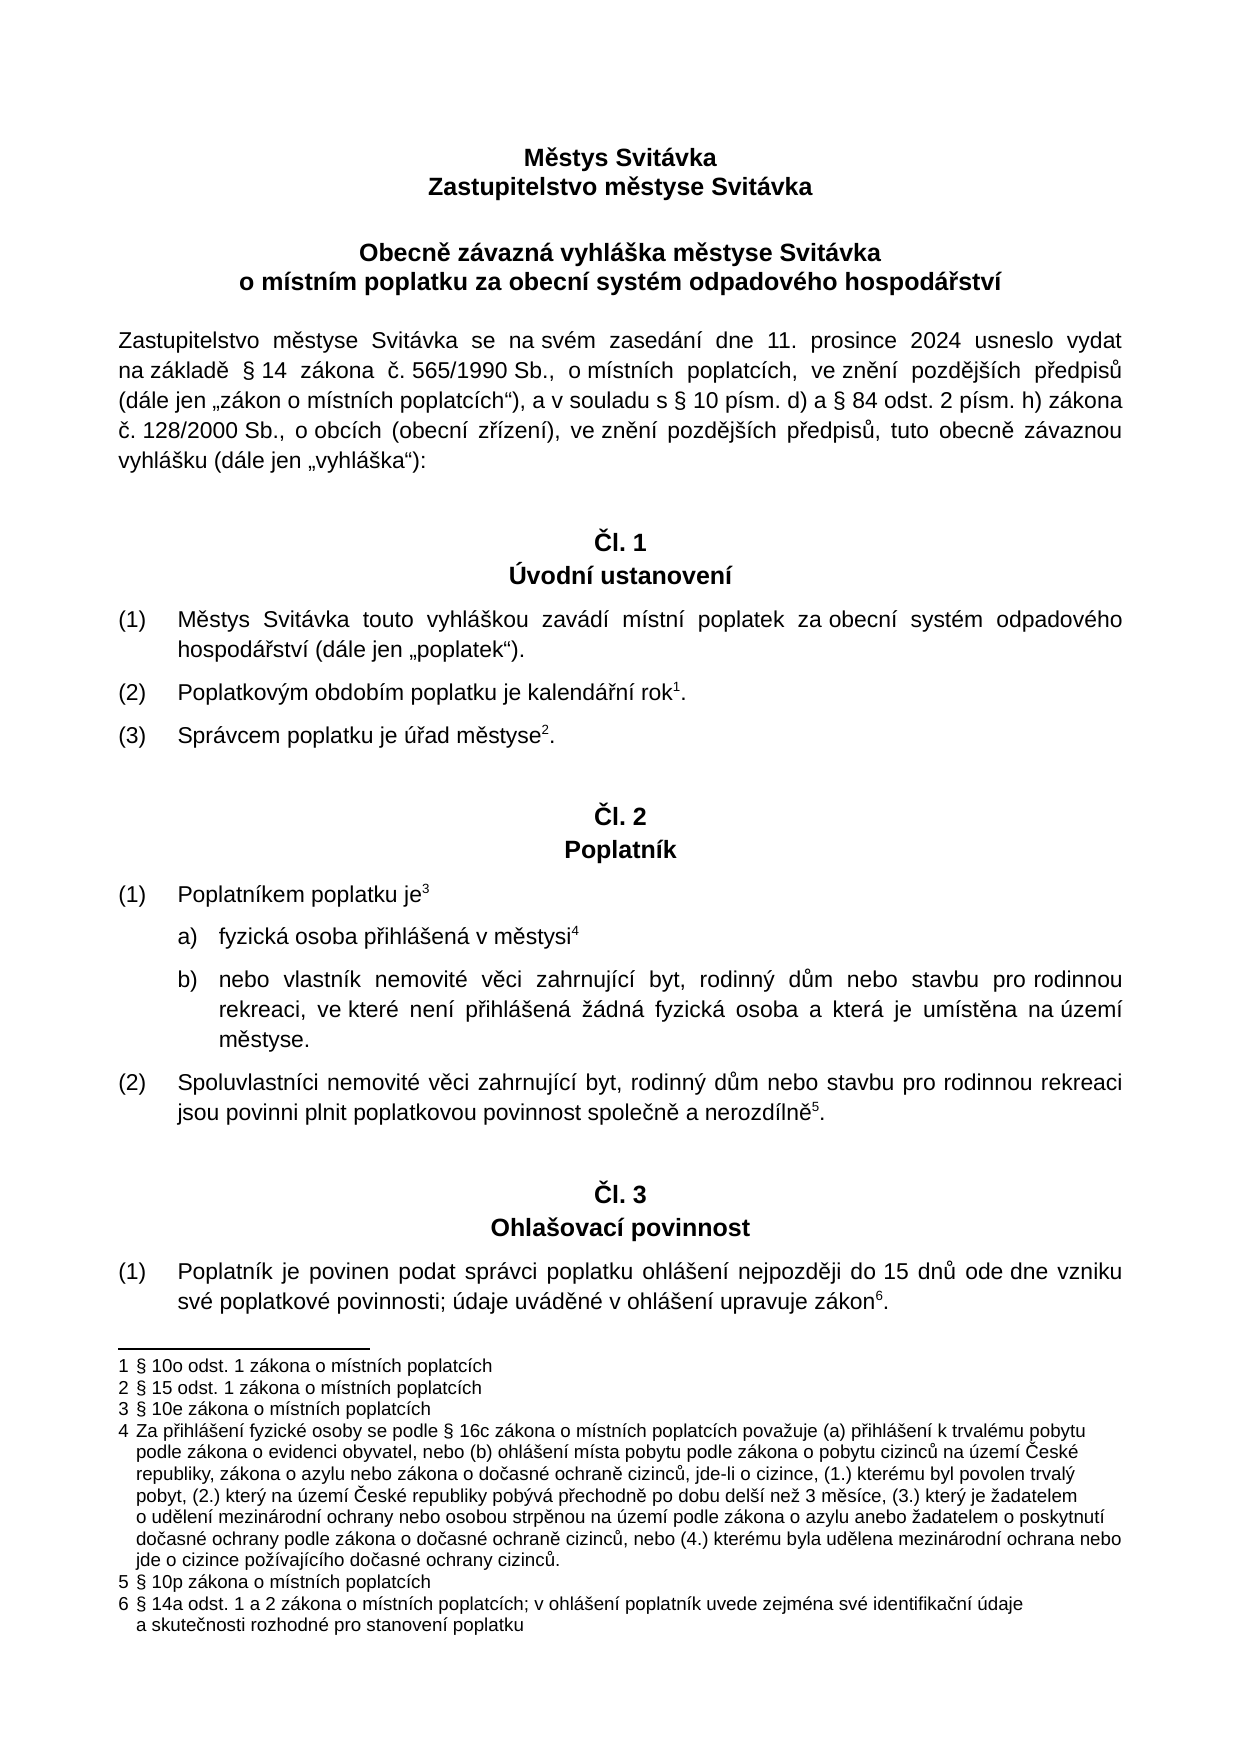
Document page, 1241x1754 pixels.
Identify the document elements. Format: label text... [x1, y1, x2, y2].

list § 10p zákona o místních poplatcích [118, 1571, 1122, 1592]
list nebo vlastník nemovité věci zahrnující byt, rodinný dům nebo stavbu pro rodinnou rekreaci, ve které není přihlášená žádná fyzická osoba a která je umístěna na území městyse. [177, 966, 1122, 1053]
list Poplatkovým obdobím poplatku je kalendářní rok. [118, 679, 1122, 706]
list § 10o odst. 1 zákona o místních poplatcích [118, 1355, 1122, 1377]
title Městys Svitávka Zastupitelstvo městyse Svitávka [118, 143, 1122, 201]
list Poplatník je povinen podat správci poplatku ohlášení nejpozději do 15 dnů ode dne vzniku své poplatkové povinnosti; údaje uváděné v ohlášení upravuje zákon. [118, 1258, 1122, 1315]
subtitle Obecně závazná vyhláška městyse Svitávka o místním poplatku za obecní systém odpadového hospodářství [118, 238, 1122, 295]
subtitle Čl. 2 Poplatník [118, 802, 1122, 864]
list § 10e zákona o místních poplatcích [118, 1398, 1122, 1420]
list § 15 odst. 1 zákona o místních poplatcích [118, 1377, 1122, 1398]
list § 14a odst. 1 a 2 zákona o místních poplatcích; v ohlášení poplatník uvede zejména své identifikační údaje a skutečnosti rozhodné pro stanovení poplatku [118, 1592, 1122, 1635]
list Městys Svitávka touto vyhláškou zavádí místní poplatek za obecní systém odpadového hospodářství (dále jen „poplatek“). [118, 606, 1122, 663]
subtitle Čl. 3 Ohlašovací povinnost [118, 1179, 1122, 1241]
text Zastupitelstvo městyse Svitávka se na svém zasedání dne 11. prosince 2024 usneslo vydat na základě § 14 zákona č. 565/1990 Sb., o místních poplatcích, ve znění pozdějších předpisů (dále jen „zákon o místních poplatcích“), a v souladu s § 10 písm. d) a § 84 odst. 2 písm. h) zákona č. 128/2000 Sb., o obcích (obecní zřízení), ve znění pozdějších předpisů, tuto obecně závaznou vyhlášku (dále jen „vyhláška“): [118, 327, 1122, 474]
list Poplatníkem poplatku je [118, 881, 1122, 907]
subtitle Čl. 1 Úvodní ustanovení [118, 528, 1122, 589]
list fyzická osoba přihlášená v městysi [177, 923, 1122, 950]
list Spoluvlastníci nemovité věci zahrnující byt, rodinný dům nebo stavbu pro rodinnou rekreaci jsou povinni plnit poplatkovou povinnost společně a nerozdílně. [118, 1069, 1122, 1126]
list Za přihlášení fyzické osoby se podle § 16c zákona o místních poplatcích považuje (a) přihlášení k trvalému pobytu podle zákona o evidenci obyvatel, nebo (b) ohlášení místa pobytu podle zákona o pobytu cizinců na území České republiky, zákona o azylu nebo zákona o dočasné ochraně cizinců, jde-li o cizince, (1.) kterému byl povolen trvalý pobyt, (2.) který na území České republiky pobývá přechodně po dobu delší než 3 měsíce, (3.) který je žadatelem o udělení mezinárodní ochrany nebo osobou strpěnou na území podle zákona o azylu anebo žadatelem o poskytnutí dočasné ochrany podle zákona o dočasné ochraně cizinců, nebo (4.) kterému byla udělena mezinárodní ochrana nebo jde o cizince požívajícího dočasné ochrany cizinců. [118, 1420, 1122, 1571]
list Správcem poplatku je úřad městyse. [118, 722, 1122, 748]
